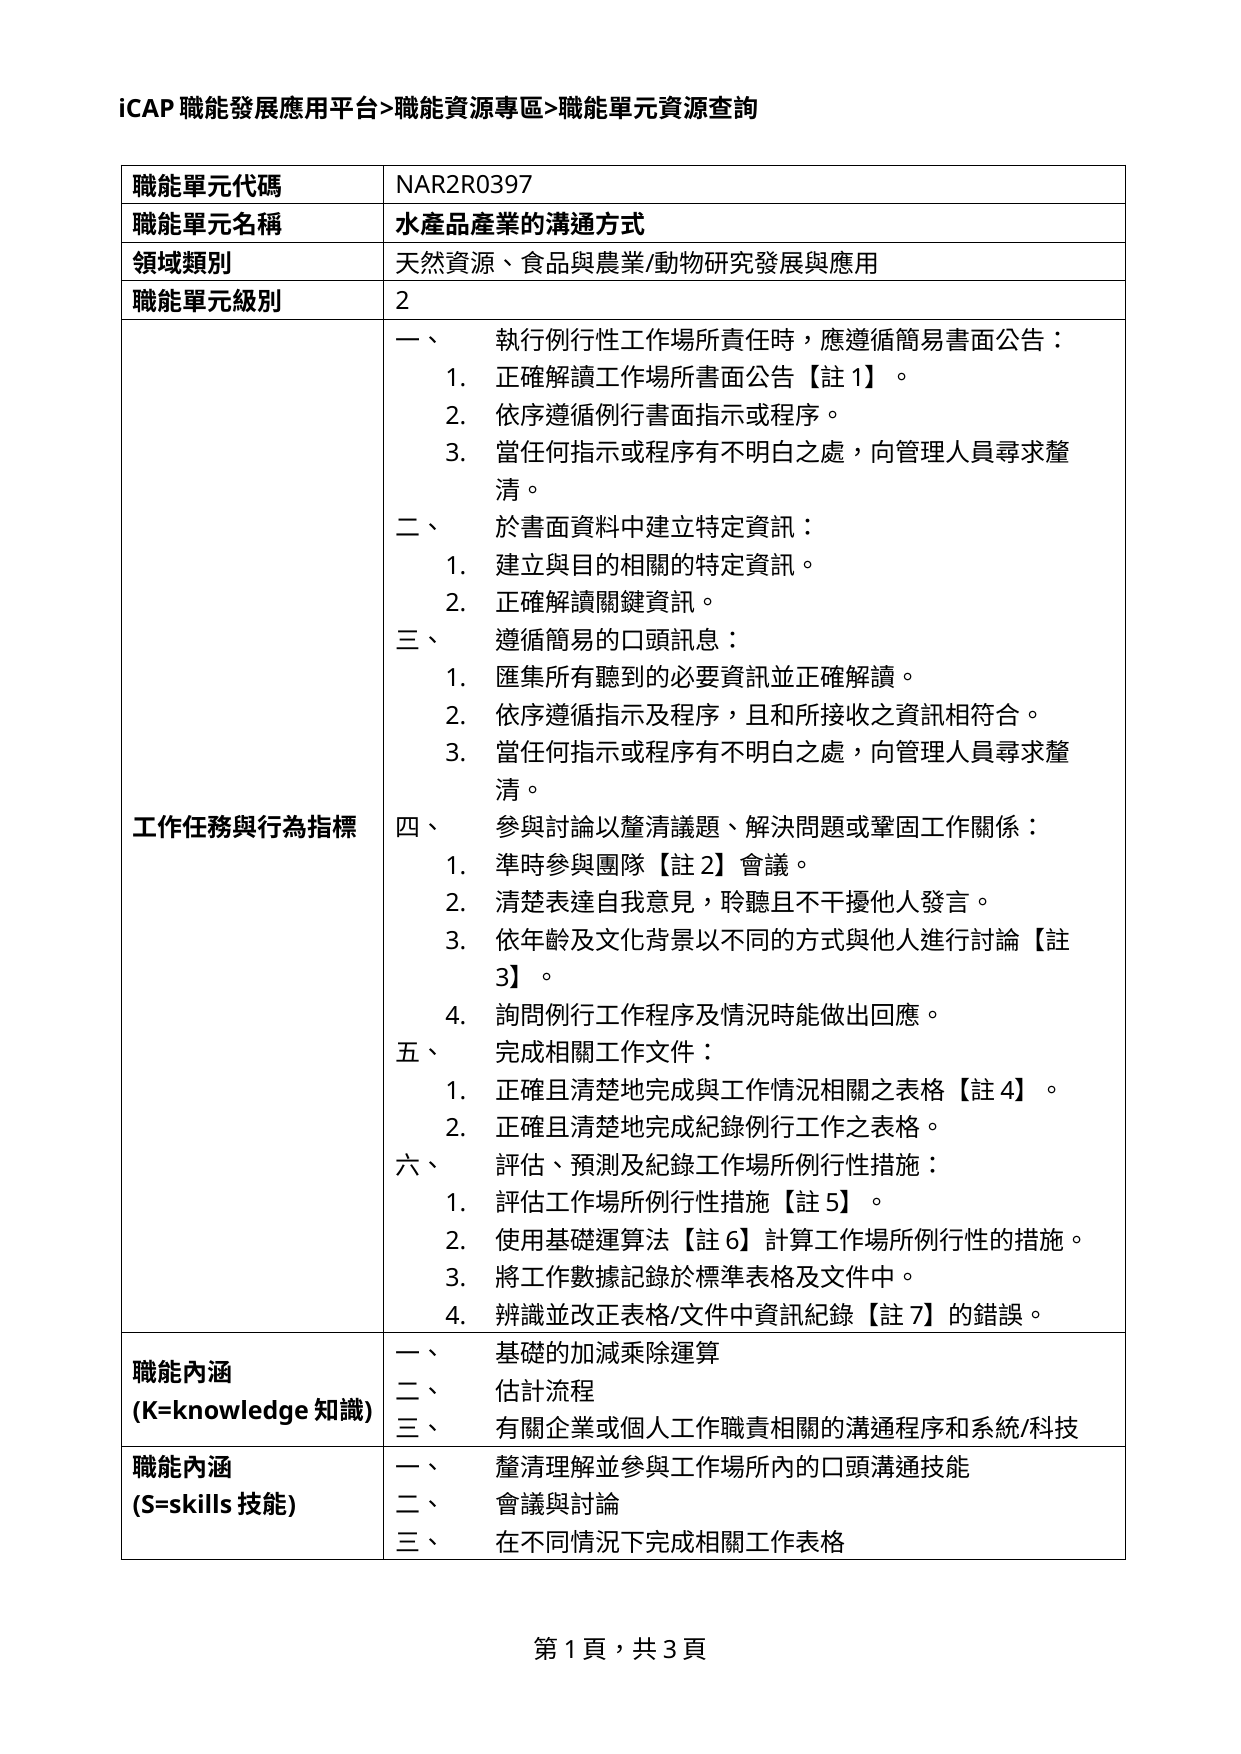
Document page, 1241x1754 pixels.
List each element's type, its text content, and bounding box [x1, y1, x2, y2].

table_cell 基礎的加減乘除運算 估計流程 有關企業或個人工作職責相關的溝通程序和系統/科技 [384, 1333, 1125, 1446]
table_cell 職能內涵 (S=skills技能) [122, 1447, 383, 1559]
table_header NAR2R0397 [384, 166, 1125, 203]
table_cell 釐清理解並參與工作場所內的口頭溝通技能 會議與討論 在不同情況下完成相關工作表格 企業中操作與個人職務相關的溝通設備 計算技能用於： 估計流程 使用簡單運算流程作為工作場所例行性措施 [384, 1447, 1125, 1559]
table_cell 水產品產業的溝通方式 [384, 204, 1125, 242]
table_cell 2 [384, 281, 1125, 319]
table_cell 工作任務與行為指標 [122, 320, 383, 1332]
table_cell 職能單元名稱 [122, 204, 383, 242]
table_header 職能單元代碼 [122, 166, 383, 203]
table_cell 天然資源、食品與農業/動物研究發展與應用 [384, 243, 1125, 280]
table_cell 職能內涵 (K=knowledge知識) [122, 1333, 383, 1446]
table_cell 執行例行性工作場所責任時，應遵循簡易書面公告： 正確解讀工作場所書面公告【註1】。 依序遵循例行書面指示或程序。 當任何指示或程序有不明白之處，向管理人員尋求釐清。 於書面資料中建立特定資訊： 建立與目的相關的特定資訊。 正確解讀關鍵資訊。 遵循簡易的口頭訊息： 匯集所有聽到的必要資訊並正確解讀。 依序遵循指示及程序，且和所接收之資訊相符合。 當任何指示或程序有不明白之處，向管理人員尋求釐清。 參與討論以釐清議題、解決問題或鞏固工作關係： 準時參與團隊【註2】會議。 清楚表達自我意見，聆聽且不干擾他人發言。 依年齡及文化背景以不同的方式與他人進行討論【註3】。 詢問例行工作程序及情況時能做出回應。 完成相關工作文件： 正確且清楚地完成與工作情況相關之表格【註4】。 正確且清楚地完成紀錄例行工作之表格。 評估、預測及紀錄工作場所例行性措施： 評估工作場所例行性措施【註5】。 使用基礎運算法【註6】計算工作場所例行性的措施。 將工作數據記錄於標準表格及文件中。 辨識並改正表格/文件中資訊紀錄【註7】的錯誤。 [384, 320, 1125, 1332]
table_cell 領域類別 [122, 243, 383, 280]
table_cell 職能單元級別 [122, 281, 383, 319]
